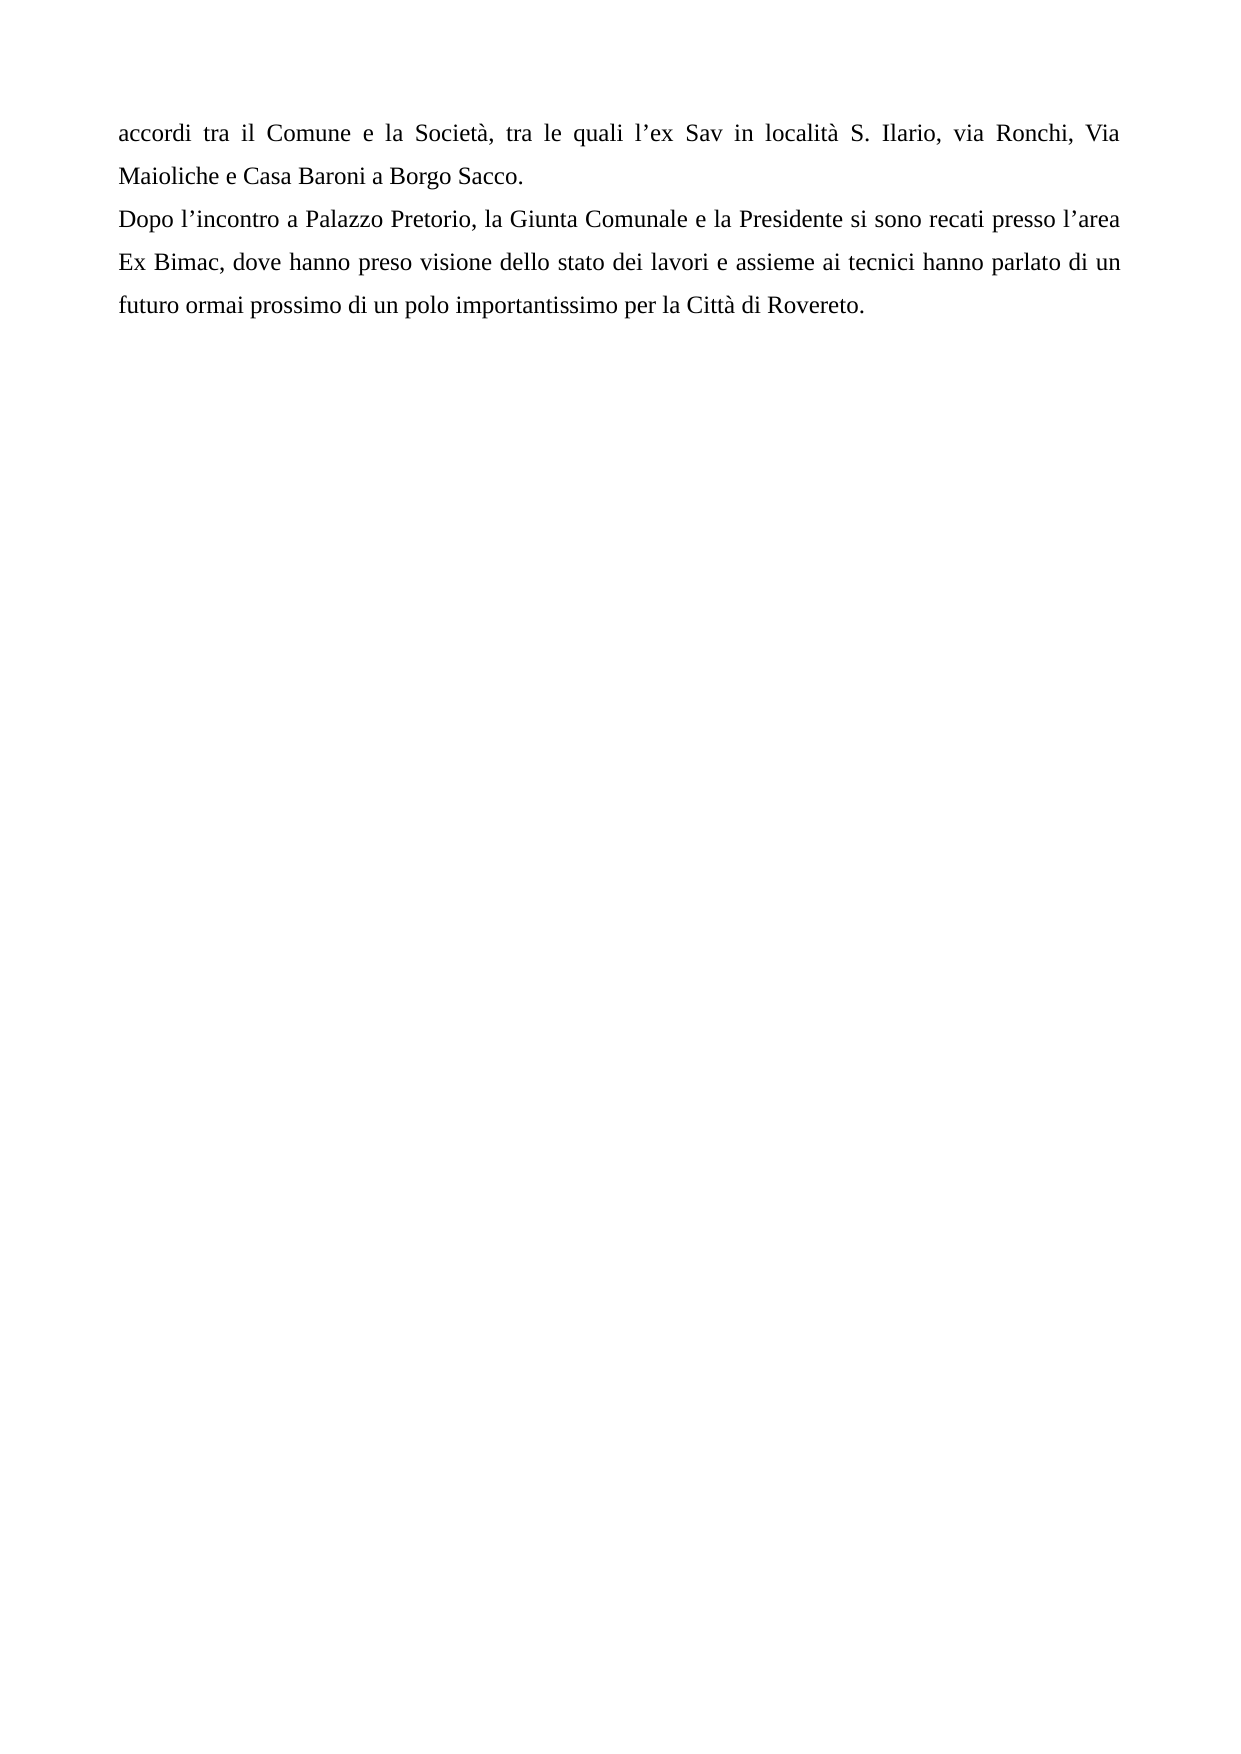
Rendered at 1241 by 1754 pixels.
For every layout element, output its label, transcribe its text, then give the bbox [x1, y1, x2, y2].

text accordi tra il Comune e la Società, tra le quali l’ex Sav in località S. Ilario, via Ronchi, Via Maioliche e Casa Baroni a Borgo Sacco. [118, 118, 1122, 190]
text Dopo l’incontro a Palazzo Pretorio, la Giunta Comunale e la Presidente si sono recati presso l’area Ex Bimac, dove hanno preso visione dello stato dei lavori e assieme ai tecnici hanno parlato di un futuro ormai prossimo di un polo importantissimo per la Città di Rovereto. [118, 204, 1122, 319]
